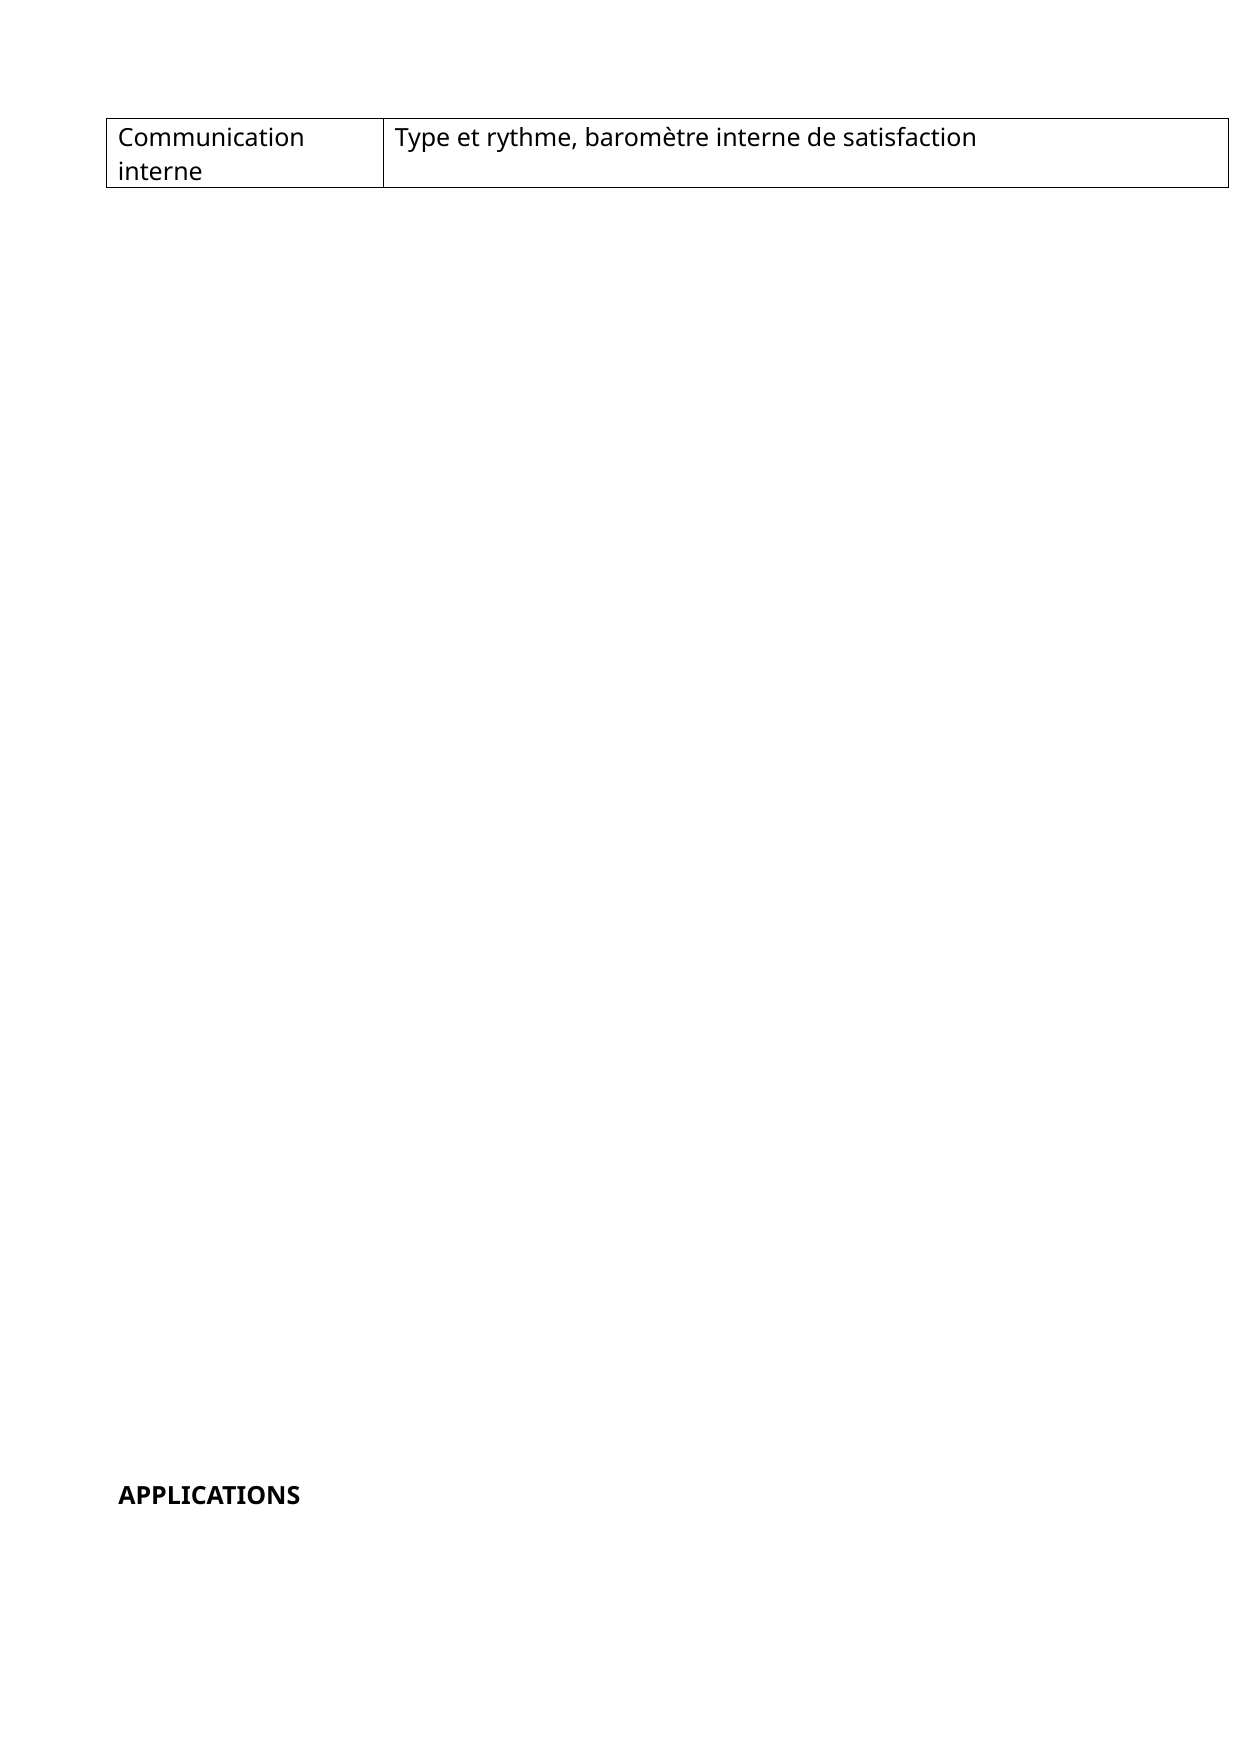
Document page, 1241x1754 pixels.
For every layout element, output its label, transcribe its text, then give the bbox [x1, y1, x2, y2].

text APPLICATIONS [118, 1477, 1122, 1511]
table_cell Type et rythme, baromètre interne de satisfaction [384, 119, 1228, 187]
table_cell Communication interne [107, 119, 383, 187]
